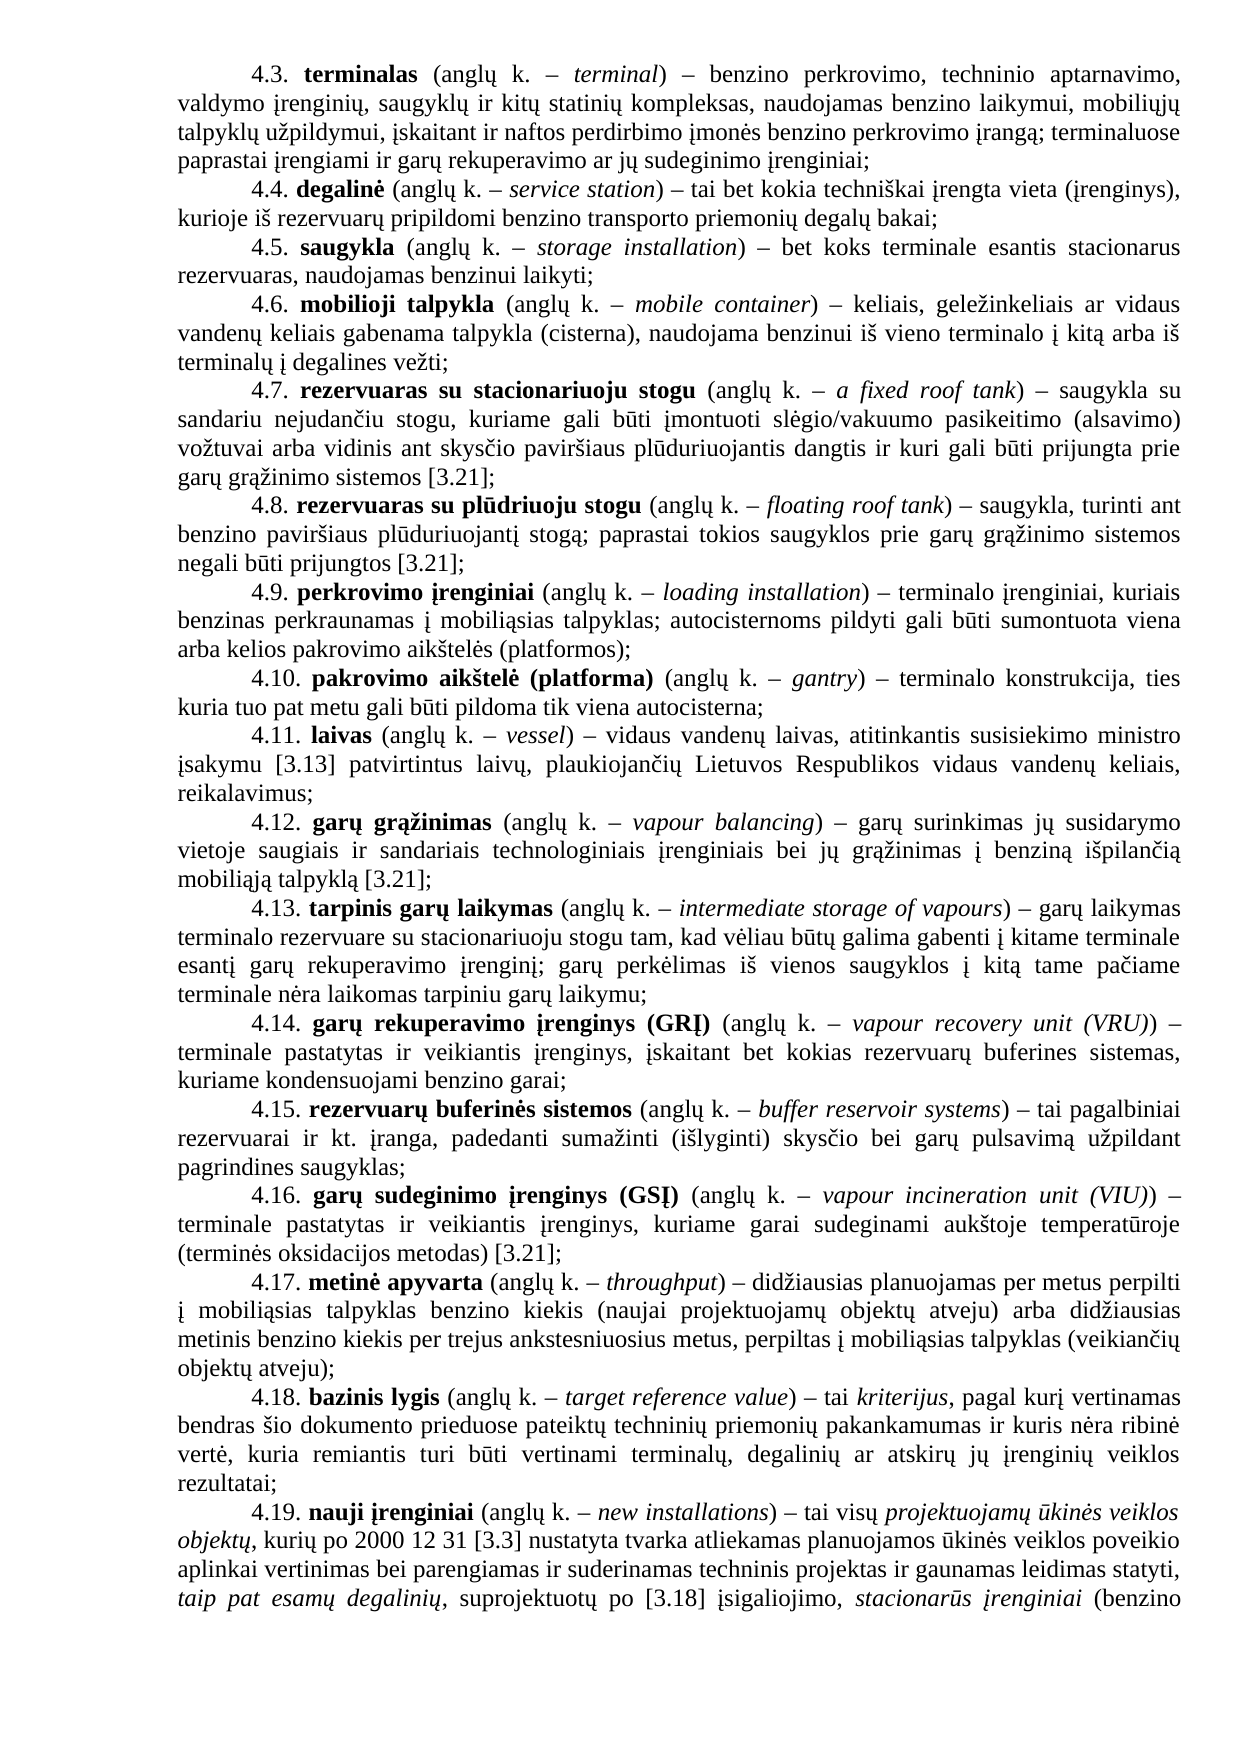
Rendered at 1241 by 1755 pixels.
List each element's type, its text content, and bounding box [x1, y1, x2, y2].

text 4.8. rezervuaras su plūdriuoju stogu (anglų k. – floating roof tank) – saugykla, turinti ant benzino paviršiaus plūduriuojantį stogą; paprastai tokios saugyklos prie garų grąžinimo sistemos negali būti prijungtos [3.21]; [177, 490, 1181, 577]
text 4.3. terminalas (anglų k. – terminal) – benzino perkrovimo, techninio aptarnavimo, valdymo įrenginių, saugyklų ir kitų statinių kompleksas, naudojamas benzino laikymui, mobiliųjų talpyklų užpildymui, įskaitant ir naftos perdirbimo įmonės benzino perkrovimo įrangą; terminaluose paprastai įrengiami ir garų rekuperavimo ar jų sudeginimo įrenginiai; [177, 59, 1181, 174]
text 4.9. perkrovimo įrenginiai (anglų k. – loading installation) – terminalo įrenginiai, kuriais benzinas perkraunamas į mobiliąsias talpyklas; autocisternoms pildyti gali būti sumontuota viena arba kelios pakrovimo aikštelės (platformos); [177, 577, 1181, 663]
text 4.11. laivas (anglų k. – vessel) – vidaus vandenų laivas, atitinkantis susisiekimo ministro įsakymu [3.13] patvirtintus laivų, plaukiojančių Lietuvos Respublikos vidaus vandenų keliais, reikalavimus; [177, 720, 1181, 807]
text 4.12. garų grąžinimas (anglų k. – vapour balancing) – garų surinkimas jų susidarymo vietoje saugiais ir sandariais technologiniais įrenginiais bei jų grąžinimas į benziną išpilančią mobiliąją talpyklą [3.21]; [177, 807, 1181, 893]
text 4.15. rezervuarų buferinės sistemos (anglų k. – buffer reservoir systems) – tai pagalbiniai rezervuarai ir kt. įranga, padedanti sumažinti (išlyginti) skysčio bei garų pulsavimą užpildant pagrindines saugyklas; [177, 1094, 1181, 1180]
text 4.13. tarpinis garų laikymas (anglų k. – intermediate storage of vapours) – garų laikymas terminalo rezervuare su stacionariuoju stogu tam, kad vėliau būtų galima gabenti į kitame terminale esantį garų rekuperavimo įrenginį; garų perkėlimas iš vienos saugyklos į kitą tame pačiame terminale nėra laikomas tarpiniu garų laikymu; [177, 893, 1181, 1008]
text 4.16. garų sudeginimo įrenginys (GSĮ) (anglų k. – vapour incineration unit (VIU)) – terminale pastatytas ir veikiantis įrenginys, kuriame garai sudeginami aukštoje temperatūroje (terminės oksidacijos metodas) [3.21]; [177, 1180, 1181, 1267]
text 4.19. nauji įrenginiai (anglų k. – new installations) – tai visų projektuojamų ūkinės veiklos objektų, kurių po 2000 12 31 [3.3] nustatyta tvarka atliekamas planuojamos ūkinės veiklos poveikio aplinkai vertinimas bei parengiamas ir suderinamas techninis projektas ir gaunamas leidimas statyti, taip pat esamų degalinių, suprojektuotų po [3.18] įsigaliojimo, stacionarūs įrenginiai (benzino [177, 1497, 1181, 1612]
text 4.6. mobilioji talpykla (anglų k. – mobile container) – keliais, geležinkeliais ar vidaus vandenų keliais gabenama talpykla (cisterna), naudojama benzinui iš vieno terminalo į kitą arba iš terminalų į degalines vežti; [177, 289, 1181, 375]
text 4.17. metinė apyvarta (anglų k. – throughput) – didžiausias planuojamas per metus perpilti į mobiliąsias talpyklas benzino kiekis (naujai projektuojamų objektų atveju) arba didžiausias metinis benzino kiekis per trejus ankstesniuosius metus, perpiltas į mobiliąsias talpyklas (veikiančių objektų atveju); [177, 1267, 1181, 1382]
text 4.10. pakrovimo aikštelė (platforma) (anglų k. – gantry) – terminalo konstrukcija, ties kuria tuo pat metu gali būti pildoma tik viena autocisterna; [177, 663, 1181, 720]
text 4.7. rezervuaras su stacionariuoju stogu (anglų k. – a fixed roof tank) – saugykla su sandariu nejudančiu stogu, kuriame gali būti įmontuoti slėgio/vakuumo pasikeitimo (alsavimo) vožtuvai arba vidinis ant skysčio paviršiaus plūduriuojantis dangtis ir kuri gali būti prijungta prie garų grąžinimo sistemos [3.21]; [177, 375, 1181, 490]
text 4.4. degalinė (anglų k. – service station) – tai bet kokia techniškai įrengta vieta (įrenginys), kurioje iš rezervuarų pripildomi benzino transporto priemonių degalų bakai; [177, 174, 1181, 232]
text 4.14. garų rekuperavimo įrenginys (GRĮ) (anglų k. – vapour recovery unit (VRU)) – terminale pastatytas ir veikiantis įrenginys, įskaitant bet kokias rezervuarų buferines sistemas, kuriame kondensuojami benzino garai; [177, 1008, 1181, 1094]
text 4.5. saugykla (anglų k. – storage installation) – bet koks terminale esantis stacionarus rezervuaras, naudojamas benzinui laikyti; [177, 232, 1181, 289]
text 4.18. bazinis lygis (anglų k. – target reference value) – tai kriterijus, pagal kurį vertinamas bendras šio dokumento prieduose pateiktų techninių priemonių pakankamumas ir kuris nėra ribinė vertė, kuria remiantis turi būti vertinami terminalų, degalinių ar atskirų jų įrenginių veiklos rezultatai; [177, 1382, 1181, 1497]
